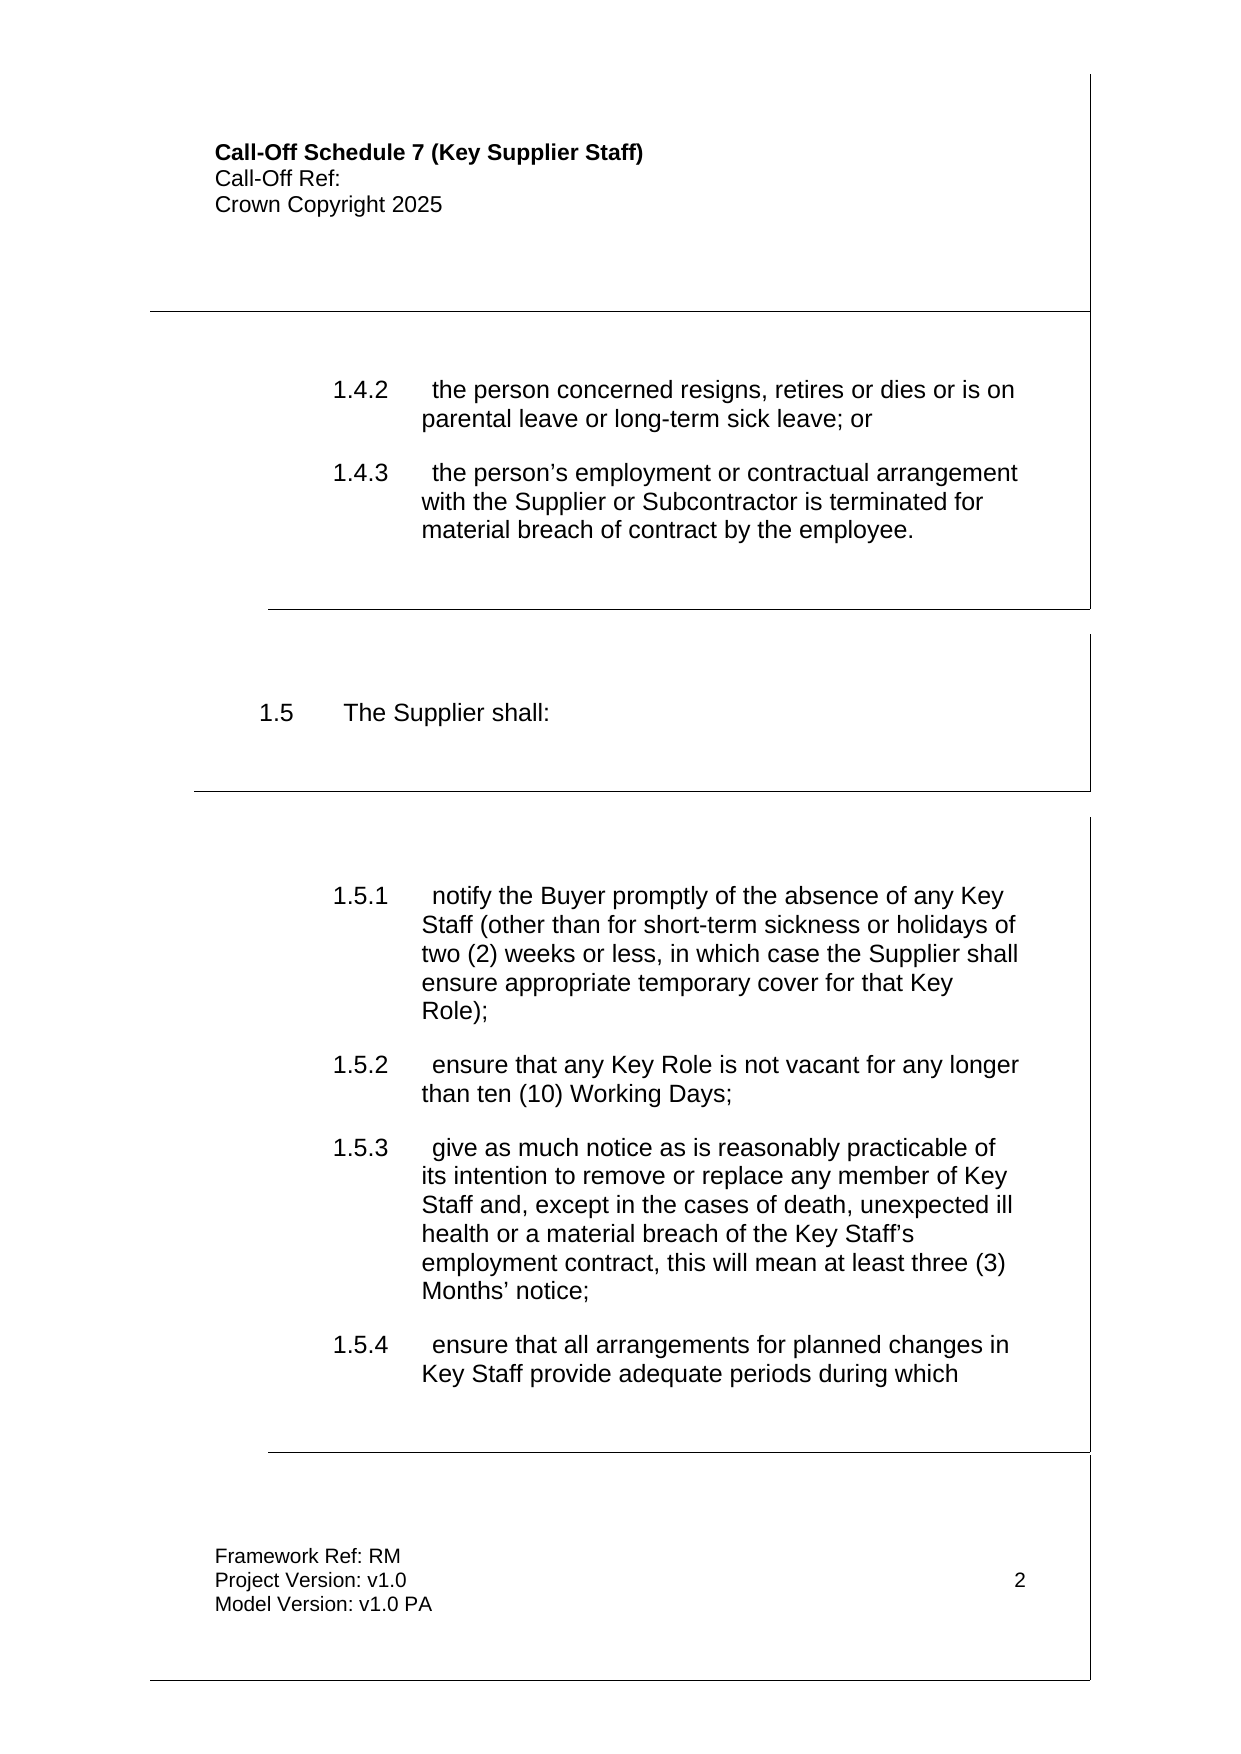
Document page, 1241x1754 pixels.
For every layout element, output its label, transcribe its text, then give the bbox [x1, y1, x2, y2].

text 1.5.2 ensure that any Key Role is not vacant for any longer than ten (10) Working Days; [268, 985, 1090, 1068]
text 1.5.4 ensure that all arrangements for planned changes in Key Staff provide adequate periods during which incoming and outgoing staff work together to transfer responsibilities and ensure that such change does not have an adverse impact on the provision of the Deliverables; and [268, 1265, 1090, 1452]
text 1.4.3 the person’s employment or contractual arrangement with the Supplier or Subcontractor is terminated for material breach of contract by the employee. [268, 393, 1090, 609]
text 1.5.1 notify the Buyer promptly of the absence of any Key Staff (other than for short-term sickness or holidays of two (2) weeks or less, in which case the Supplier shall ensure appropriate temporary cover for that Key Role); [268, 817, 1090, 985]
text 1.5 The Supplier shall: [194, 634, 1090, 791]
text 1.4.2 the person concerned resigns, retires or dies or is on parental leave or long-term sick leave; or [268, 311, 1090, 393]
text 1.5.3 give as much notice as is reasonably practicable of its intention to remove or replace any member of Key Staff and, except in the cases of death, unexpected ill health or a material breach of the Key Staff’s employment contract, this will mean at least three (3) Months’ notice; [268, 1068, 1090, 1265]
